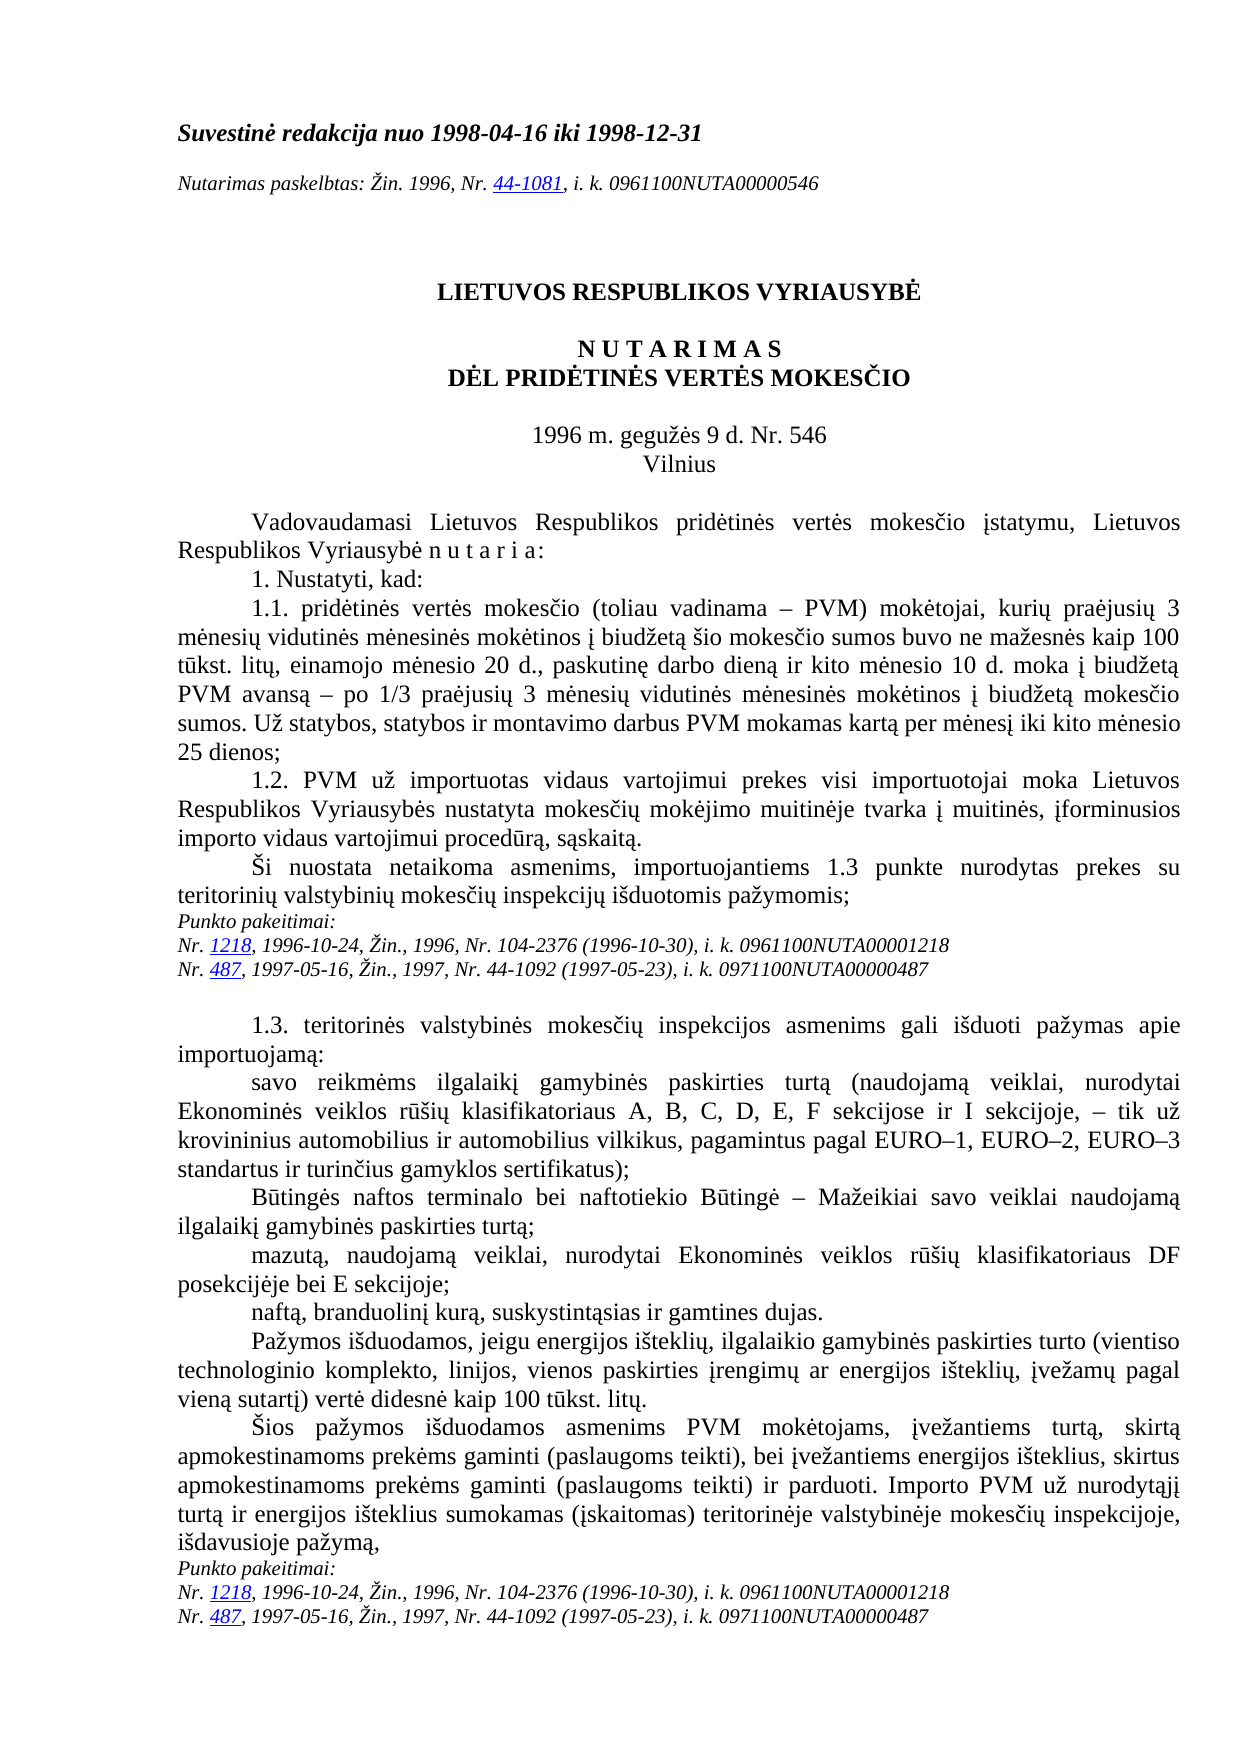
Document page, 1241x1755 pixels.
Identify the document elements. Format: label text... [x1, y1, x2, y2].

text mazutą, naudojamą veiklai, nurodytai Ekonominės veiklos rūšių klasifikatoriaus DF posekcijėje bei E sekcijoje; [177, 1240, 1181, 1297]
text Šios pažymos išduodamos asmenims PVM mokėtojams, įvežantiems turtą, skirtą apmokestinamoms prekėms gaminti (paslaugoms teikti), bei įvežantiems energijos išteklius, skirtus apmokestinamoms prekėms gaminti (paslaugoms teikti) ir parduoti. Importo PVM už nurodytąjį turtą ir energijos išteklius sumokamas (įskaitomas) teritorinėje valstybinėje mokesčių inspekcijoje, išdavusioje pažymą, [177, 1412, 1181, 1556]
text N U T A R I M A S [177, 334, 1181, 363]
text Nr. 1218, 1996-10-24, Žin., 1996, Nr. 104-2376 (1996-10-30), i. k. 0961100NUTA00001218 [177, 933, 1181, 957]
text LIETUVOS RESPUBLIKOS VYRIAUSYBĖ [177, 277, 1181, 305]
text DĖL PRIDĖTINĖS VERTĖS MOKESČIO [177, 363, 1181, 392]
text 1.1. pridėtinės vertės mokesčio (toliau vadinama – PVM) mokėtojai, kurių praėjusių 3 mėnesių vidutinės mėnesinės mokėtinos į biudžetą šio mokesčio sumos buvo ne mažesnės kaip 100 tūkst. litų, einamojo mėnesio 20 d., paskutinę darbo dieną ir kito mėnesio 10 d. moka į biudžetą PVM avansą – po 1/3 praėjusių 3 mėnesių vidutinės mėnesinės mokėtinos į biudžetą mokesčio sumos. Už statybos, statybos ir montavimo darbus PVM mokamas kartą per mėnesį iki kito mėnesio 25 dienos; [177, 593, 1181, 765]
text Suvestinė redakcija nuo 1998-04-16 iki 1998-12-31 [177, 118, 1181, 147]
text Ši nuostata netaikoma asmenims, importuojantiems 1.3 punkte nurodytas prekes su teritorinių valstybinių mokesčių inspekcijų išduotomis pažymomis; [177, 852, 1181, 909]
text 1. Nustatyti, kad: [177, 564, 1181, 593]
text 1996 m. gegužės 9 d. Nr. 546 [177, 420, 1181, 449]
text Nr. 487, 1997-05-16, Žin., 1997, Nr. 44-1092 (1997-05-23), i. k. 0971100NUTA00000487 [177, 1604, 1181, 1628]
text Punkto pakeitimai: [177, 1556, 1181, 1580]
text Vilnius [177, 449, 1181, 478]
text Punkto pakeitimai: [177, 909, 1181, 933]
text savo reikmėms ilgalaikį gamybinės paskirties turtą (naudojamą veiklai, nurodytai Ekonominės veiklos rūšių klasifikatoriaus A, B, C, D, E, F sekcijose ir I sekcijoje, – tik už krovininius automobilius ir automobilius vilkikus, pagamintus pagal EURO–1, EURO–2, EURO–3 standartus ir turinčius gamyklos sertifikatus); [177, 1067, 1181, 1182]
text Vadovaudamasi Lietuvos Respublikos pridėtinės vertės mokesčio įstatymu, Lietuvos Respublikos Vyriausybė nutaria: [177, 507, 1181, 564]
text 1.2. PVM už importuotas vidaus vartojimui prekes visi importuotojai moka Lietuvos Respublikos Vyriausybės nustatyta mokesčių mokėjimo muitinėje tvarka į muitinės, įforminusios importo vidaus vartojimui procedūrą, sąskaitą. [177, 765, 1181, 852]
text naftą, branduolinį kurą, suskystintąsias ir gamtines dujas. [177, 1297, 1181, 1326]
text Būtingės naftos terminalo bei naftotiekio Būtingė – Mažeikiai savo veiklai naudojamą ilgalaikį gamybinės paskirties turtą; [177, 1182, 1181, 1240]
text Pažymos išduodamos, jeigu energijos išteklių, ilgalaikio gamybinės paskirties turto (vientiso technologinio komplekto, linijos, vienos paskirties įrengimų ar energijos išteklių, įvežamų pagal vieną sutartį) vertė didesnė kaip 100 tūkst. litų. [177, 1326, 1181, 1412]
text 1.3. teritorinės valstybinės mokesčių inspekcijos asmenims gali išduoti pažymas apie importuojamą: [177, 1010, 1181, 1067]
text Nutarimas paskelbtas: Žin. 1996, Nr. 44-1081, i. k. 0961100NUTA00000546 [177, 171, 1181, 195]
text Nr. 1218, 1996-10-24, Žin., 1996, Nr. 104-2376 (1996-10-30), i. k. 0961100NUTA00001218 [177, 1580, 1181, 1604]
text Nr. 487, 1997-05-16, Žin., 1997, Nr. 44-1092 (1997-05-23), i. k. 0971100NUTA00000487 [177, 957, 1181, 981]
